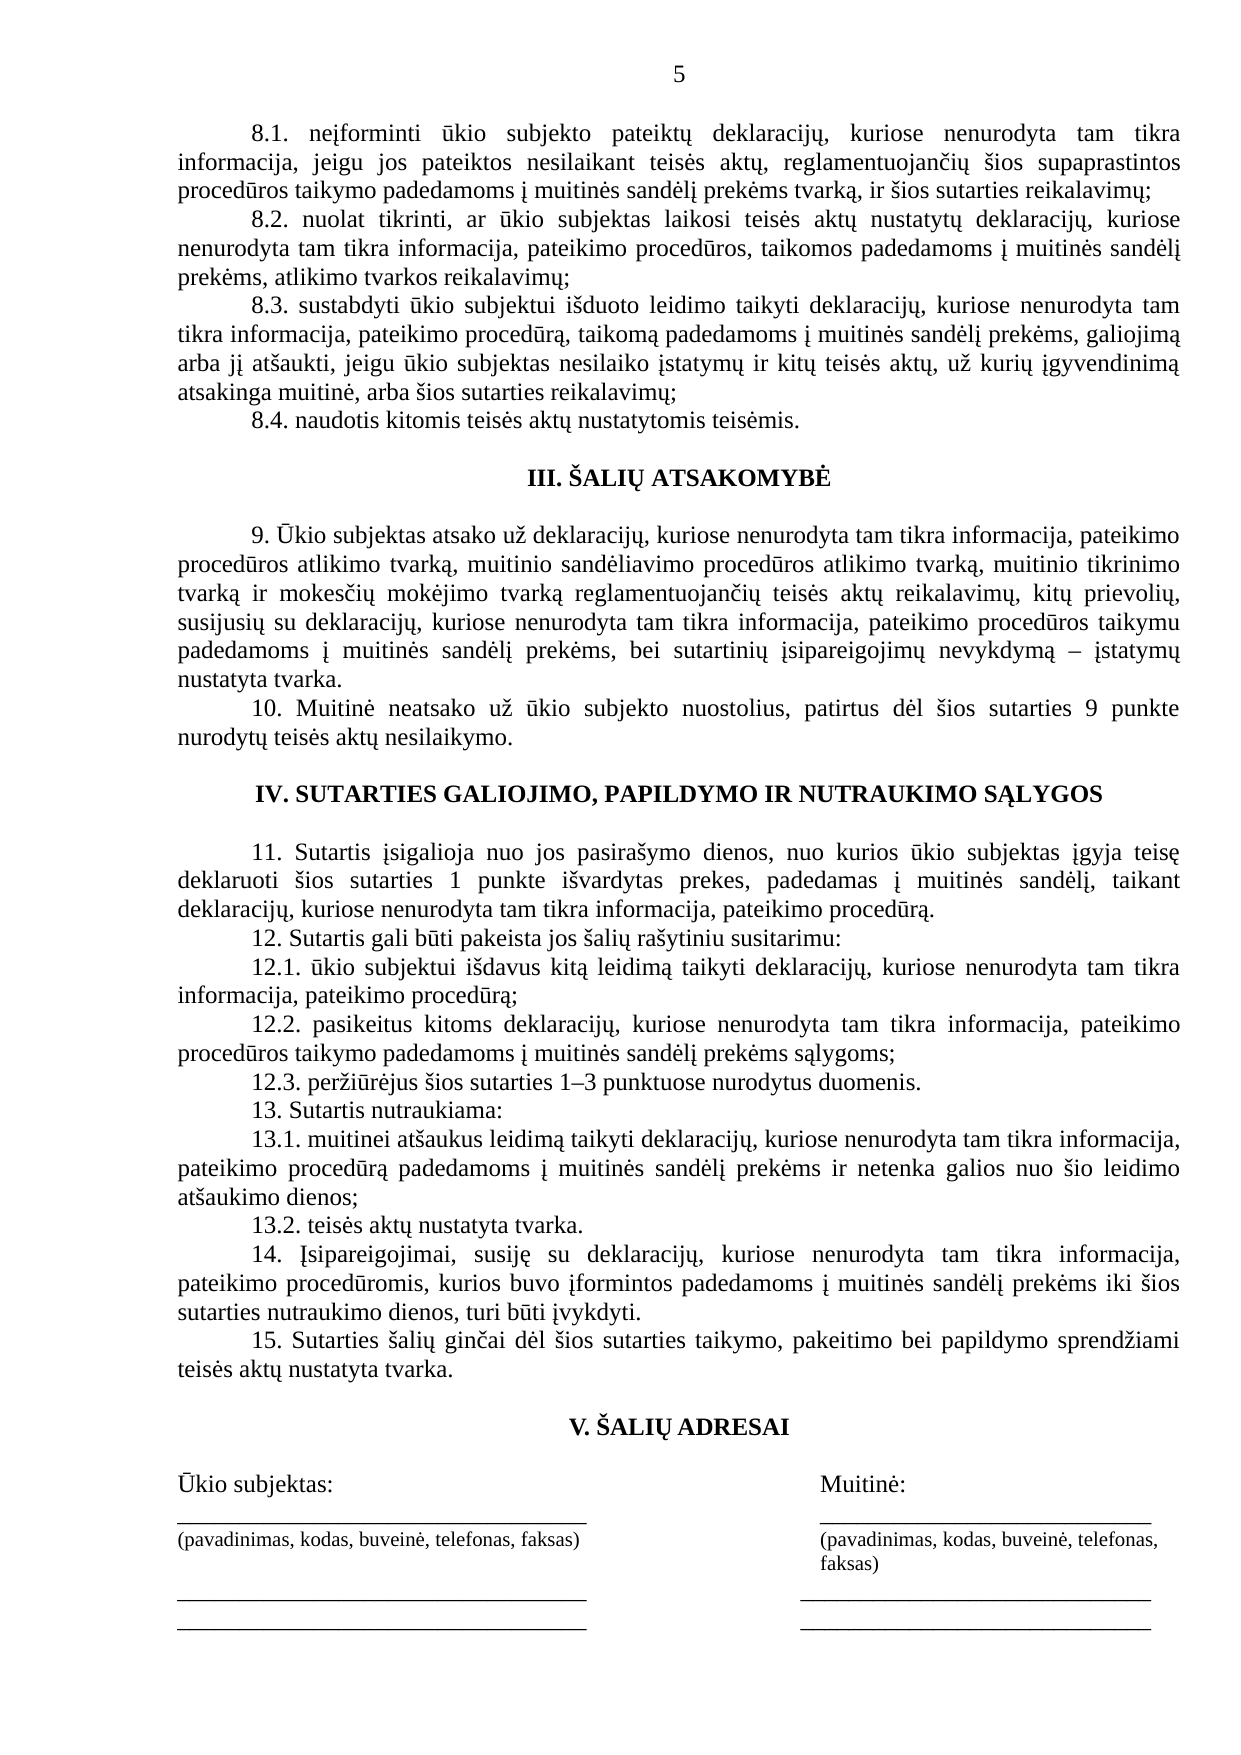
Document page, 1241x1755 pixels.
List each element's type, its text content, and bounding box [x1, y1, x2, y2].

text 12. Sutartis gali būti pakeista jos šalių rašytiniu susitarimu: [177, 923, 1181, 952]
text 11. Sutartis įsigalioja nuo jos pasirašymo dienos, nuo kurios ūkio subjektas įgyja teisę deklaruoti šios sutarties 1 punkte išvardytas prekes, padedamas į muitinės sandėlį, taikant deklaracijų, kuriose nenurodyta tam tikra informacija, pateikimo procedūrą. [177, 837, 1181, 923]
text IV. SUTARTIES GALIOJIMO, PAPILDYMO IR NUTRAUKIMO SĄLYGOS [177, 779, 1181, 808]
text 9. Ūkio subjektas atsako už deklaracijų, kuriose nenurodyta tam tikra informacija, pateikimo procedūros atlikimo tvarką, muitinio sandėliavimo procedūros atlikimo tvarką, muitinio tikrinimo tvarką ir mokesčių mokėjimo tvarką reglamentuojančių teisės aktų reikalavimų, kitų prievolių, susijusių su deklaracijų, kuriose nenurodyta tam tikra informacija, pateikimo procedūros taikymu padedamoms į muitinės sandėlį prekėms, bei sutartinių įsipareigojimų nevykdymą – įstatymų nustatyta tvarka. [177, 521, 1181, 693]
text 12.3. peržiūrėjus šios sutarties 1–3 punktuose nurodytus duomenis. [177, 1067, 1181, 1096]
text Ūkio subjektas: Muitinė: [177, 1469, 1181, 1498]
text 8.2. nuolat tikrinti, ar ūkio subjektas laikosi teisės aktų nustatytų deklaracijų, kuriose nenurodyta tam tikra informacija, pateikimo procedūros, taikomos padedamoms į muitinės sandėlį prekėms, atlikimo tvarkos reikalavimų; [177, 204, 1181, 291]
text 15. Sutarties šalių ginčai dėl šios sutarties taikymo, pakeitimo bei papildymo sprendžiami teisės aktų nustatyta tvarka. [177, 1326, 1181, 1383]
text 8.3. sustabdyti ūkio subjektui išduoto leidimo taikyti deklaracijų, kuriose nenurodyta tam tikra informacija, pateikimo procedūrą, taikomą padedamoms į muitinės sandėlį prekėms, galiojimą arba jį atšaukti, jeigu ūkio subjektas nesilaiko įstatymų ir kitų teisės aktų, už kurių įgyvendinimą atsakinga muitinė, arba šios sutarties reikalavimų; [177, 291, 1181, 406]
text 14. Įsipareigojimai, susiję su deklaracijų, kuriose nenurodyta tam tikra informacija, pateikimo procedūromis, kurios buvo įformintos padedamoms į muitinės sandėlį prekėms iki šios sutarties nutraukimo dienos, turi būti įvykdyti. [177, 1239, 1181, 1326]
text III. ŠALIŲ ATSAKOMYBĖ [177, 463, 1181, 492]
text 12.1. ūkio subjektui išdavus kitą leidimą taikyti deklaracijų, kuriose nenurodyta tam tikra informacija, pateikimo procedūrą; [177, 952, 1181, 1009]
text 10. Muitinė neatsako už ūkio subjekto nuostolius, patirtus dėl šios sutarties 9 punkte nurodytų teisės aktų nesilaikymo. [177, 693, 1181, 751]
text 12.2. pasikeitus kitoms deklaracijų, kuriose nenurodyta tam tikra informacija, pateikimo procedūros taikymo padedamoms į muitinės sandėlį prekėms sąlygoms; [177, 1009, 1181, 1067]
text 8.4. naudotis kitomis teisės aktų nustatytomis teisėmis. [177, 406, 1181, 434]
text 8.1. neįforminti ūkio subjekto pateiktų deklaracijų, kuriose nenurodyta tam tikra informacija, jeigu jos pateiktos nesilaikant teisės aktų, reglamentuojančių šios supaprastintos procedūros taikymo padedamoms į muitinės sandėlį prekėms tvarką, ir šios sutarties reikalavimų; [177, 118, 1181, 204]
text 13.1. muitinei atšaukus leidimą taikyti deklaracijų, kuriose nenurodyta tam tikra informacija, pateikimo procedūrą padedamoms į muitinės sandėlį prekėms ir netenka galios nuo šio leidimo atšaukimo dienos; [177, 1124, 1181, 1211]
text V. ŠALIŲ ADRESAI [177, 1412, 1181, 1441]
text (pavadinimas, kodas, buveinė, telefonas, faksas) (pavadinimas, kodas, buveinė, telefonas, faksas) [177, 1527, 1181, 1575]
text 13. Sutartis nutraukiama: [177, 1096, 1181, 1124]
text 13.2. teisės aktų nustatyta tvarka. [177, 1211, 1181, 1239]
